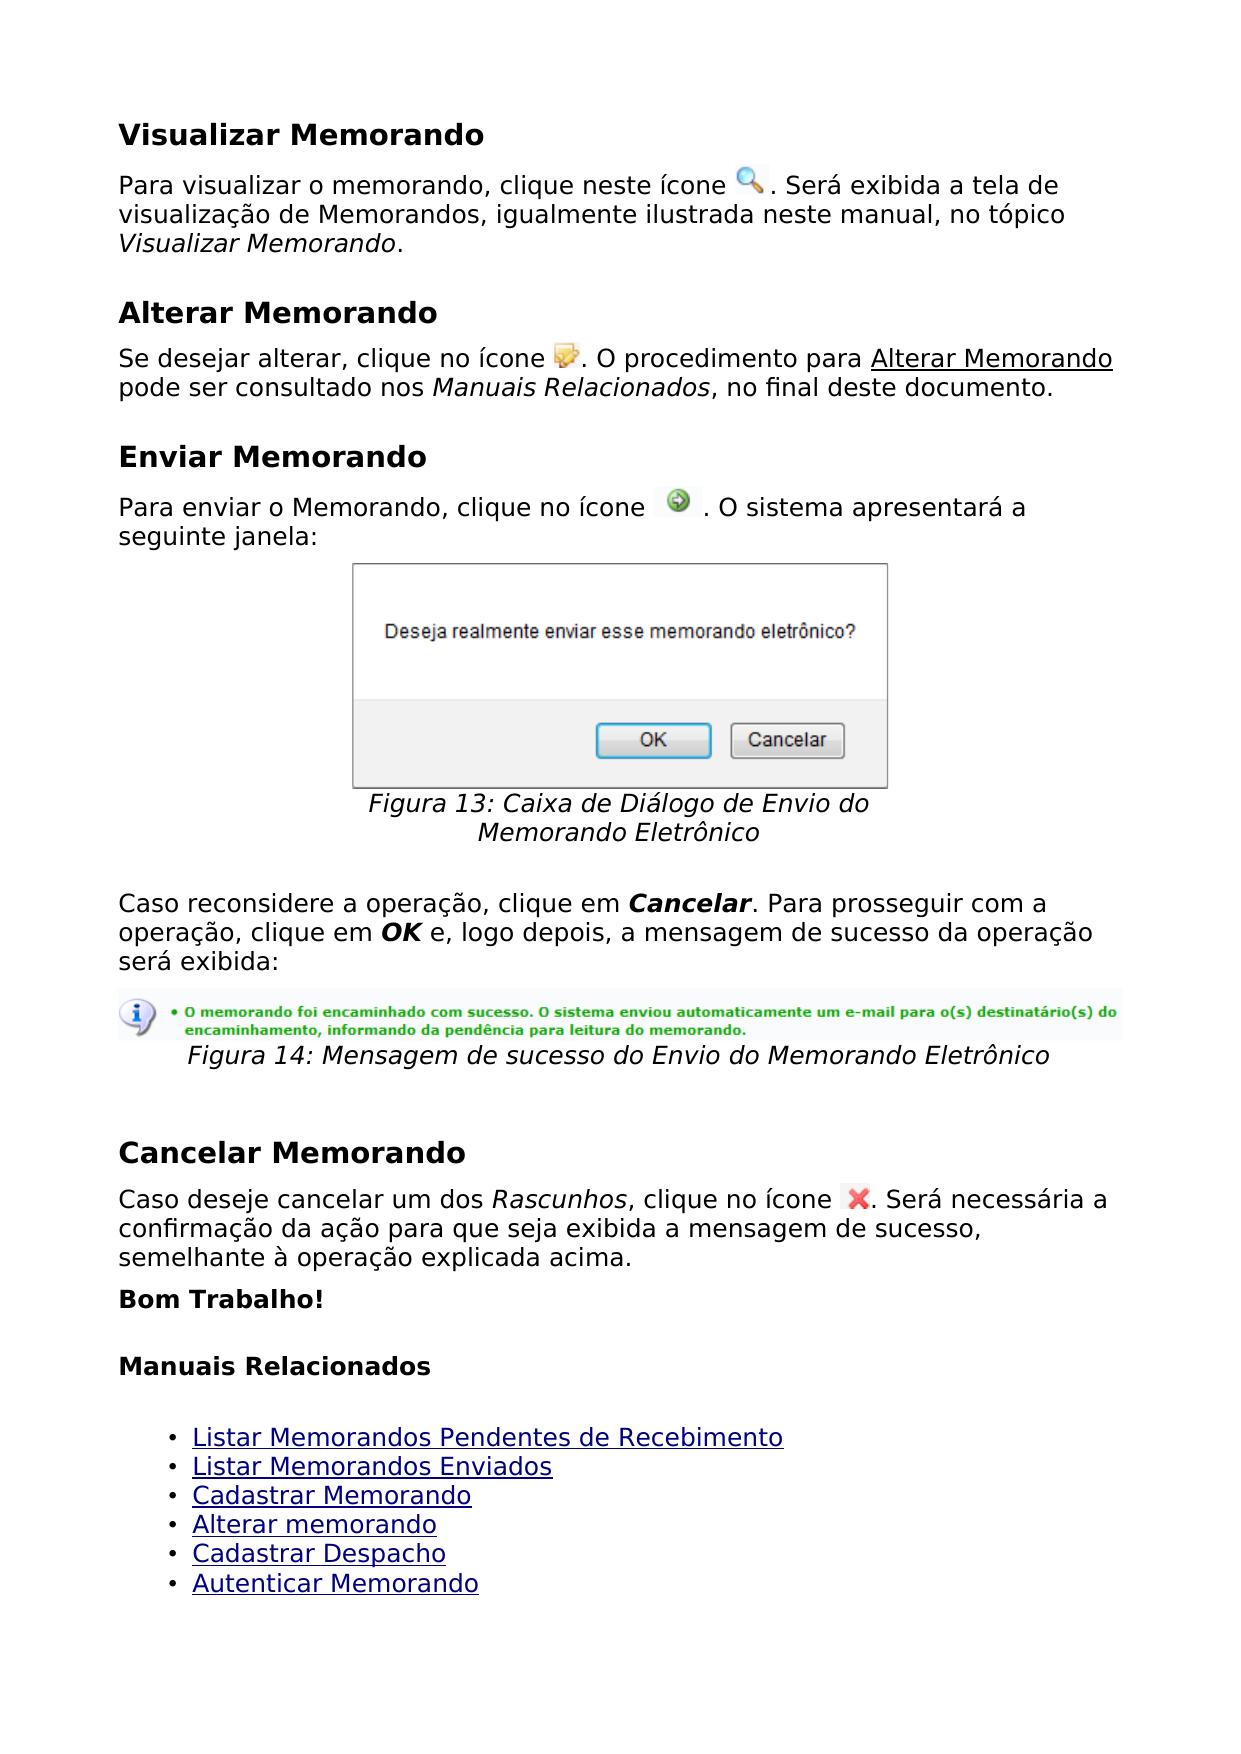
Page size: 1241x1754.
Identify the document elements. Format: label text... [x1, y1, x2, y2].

picture [352, 563, 889, 789]
list Listar Memorandos Pendentes de Recebimento [177, 1423, 1122, 1452]
text Bom Trabalho! [118, 1285, 1122, 1314]
text Para visualizar o memorando, clique neste ícone . Será exibida a tela de visualização de Memorandos, igualmente ilustrada neste manual, no tópico Visualizar Memorando. [118, 164, 1122, 258]
picture [118, 988, 1123, 1041]
subtitle Manuais Relacionados [118, 1352, 1122, 1381]
subtitle Enviar Memorando [118, 440, 1122, 474]
text Caso deseje cancelar um dos Rascunhos, clique no ícone . Será necessária a confirmação da ação para que seja exibida a mensagem de sucesso, semelhante à operação explicada acima. [118, 1183, 1122, 1273]
text Para enviar o Memorando, clique no ícone . O sistema apresentará a seguinte janela: [118, 487, 1122, 551]
text Caso reconsidere a operação, clique em Cancelar. Para prosseguir com a operação, clique em OK e, logo depois, a mensagem de sucesso da operação será exibida: [118, 889, 1122, 976]
picture [653, 486, 703, 517]
list Cadastrar Memorando [177, 1481, 1122, 1510]
list Alterar memorando [177, 1510, 1122, 1539]
subtitle Visualizar Memorando [118, 118, 1122, 152]
list Cadastrar Despacho [177, 1539, 1122, 1569]
text Se desejar alterar, clique no ícone . O procedimento para Alterar Memorando pode ser consultado nos Manuais Relacionados, no final deste documento. [118, 342, 1122, 403]
subtitle Cancelar Memorando [118, 1137, 1122, 1171]
subtitle Alterar Memorando [118, 296, 1122, 330]
picture [553, 342, 581, 368]
list Autenticar Memorando [177, 1569, 1122, 1598]
text Figura 14: Mensagem de sucesso do Envio do Memorando Eletrônico [118, 1041, 1122, 1070]
list Listar Memorandos Enviados [177, 1452, 1122, 1481]
text Figura 13: Caixa de Diálogo de Envio do Memorando Eletrônico [352, 789, 888, 847]
picture [840, 1183, 870, 1209]
picture [735, 164, 770, 195]
